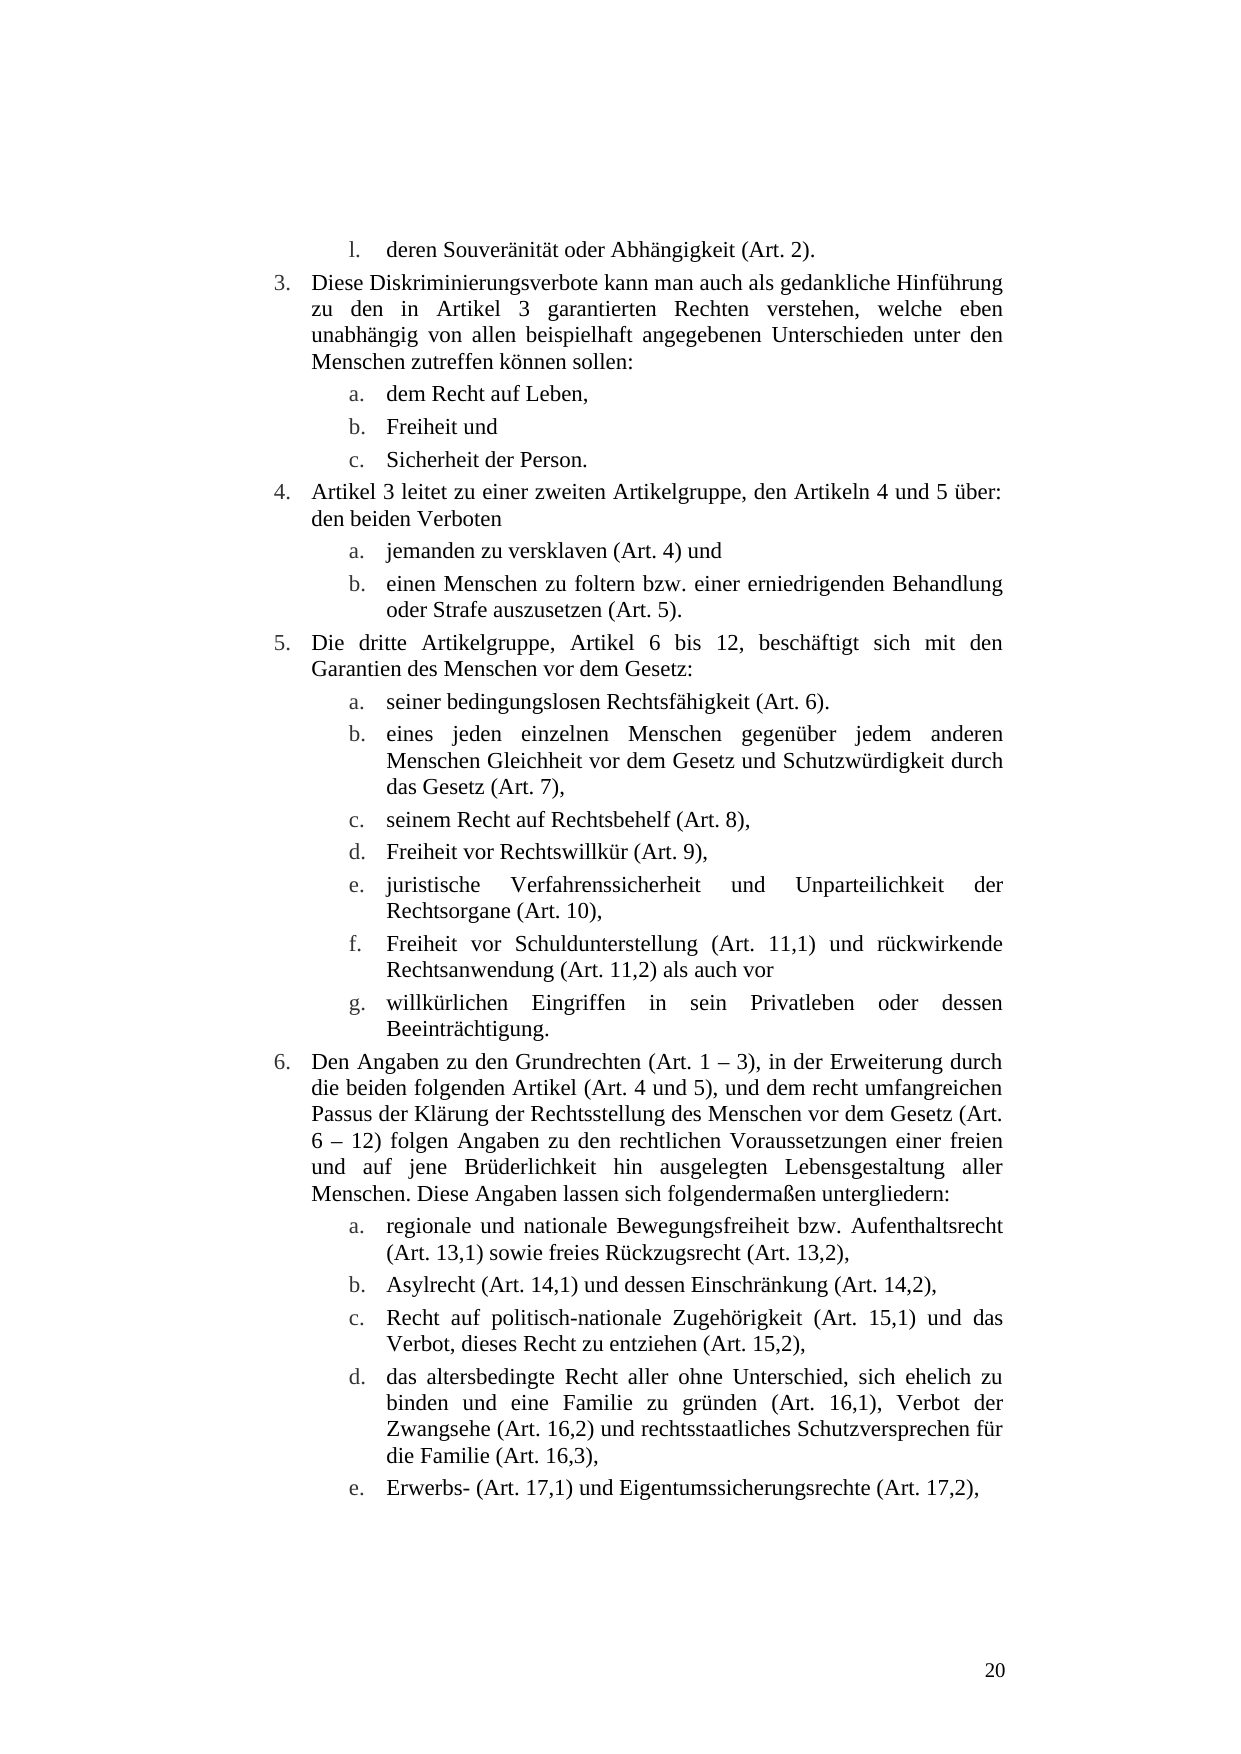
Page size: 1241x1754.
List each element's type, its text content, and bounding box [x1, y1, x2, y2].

list jemanden zu versklaven (Art. 4) und [349, 537, 1004, 564]
list Artikel 3 leitet zu einer zweiten Artikelgruppe, den Artikeln 4 und 5 über: den beiden Verboten [274, 478, 1004, 531]
list einen Menschen zu foltern bzw. einer erniedrigenden Behandlung oder Strafe auszusetzen (Art. 5). [349, 570, 1004, 623]
list eines jeden einzelnen Menschen gegenüber jedem anderen Menschen Gleichheit vor dem Gesetz und Schutzwürdigkeit durch das Gesetz (Art. 7), [349, 720, 1004, 799]
list Asylrecht (Art. 14,1) und dessen Einschränkung (Art. 14,2), [349, 1271, 1004, 1297]
list willkürlichen Eingriffen in sein Privatleben oder dessen Beeinträchtigung. [349, 989, 1004, 1042]
list seiner bedingungslosen Rechtsfähigkeit (Art. 6). [349, 688, 1004, 714]
list Recht auf politisch-nationale Zugehörigkeit (Art. 15,1) und das Verbot, dieses Recht zu entziehen (Art. 15,2), [349, 1304, 1004, 1356]
list Sicherheit der Person. [349, 446, 1004, 472]
list Den Angaben zu den Grundrechten (Art. 1 – 3), in der Erweiterung durch die beiden folgenden Artikel (Art. 4 und 5), und dem recht umfangreichen Passus der Klärung der Rechtsstellung des Menschen vor dem Gesetz (Art. 6 – 12) folgen Angaben zu den rechtlichen Voraussetzungen einer freien und auf jene Brüderlichkeit hin ausgelegten Lebensgestaltung aller Menschen. Diese Angaben lassen sich folgendermaßen untergliedern: [274, 1048, 1004, 1206]
list regionale und nationale Bewegungsfreiheit bzw. Aufenthaltsrecht (Art. 13,1) sowie freies Rückzugsrecht (Art. 13,2), [349, 1212, 1004, 1265]
list Die dritte Artikelgruppe, Artikel 6 bis 12, beschäftigt sich mit den Garantien des Menschen vor dem Gesetz: [274, 629, 1004, 682]
list Freiheit vor Schuldunterstellung (Art. 11,1) und rückwirkende Rechtsanwendung (Art. 11,2) als auch vor [349, 930, 1004, 983]
list das altersbedingte Recht aller ohne Unterschied, sich ehelich zu binden und eine Familie zu gründen (Art. 16,1), Verbot der Zwangsehe (Art. 16,2) und rechtsstaatliches Schutzversprechen für die Familie (Art. 16,3), [349, 1363, 1004, 1468]
list Diese Diskriminierungsverbote kann man auch als gedankliche Hinführung zu den in Artikel 3 garantierten Rechten verstehen, welche eben unabhängig von allen beispielhaft angegebenen Unterschieden unter den Menschen zutreffen können sollen: [274, 269, 1004, 374]
list juristische Verfahrenssicherheit und Unparteilichkeit der Rechtsorgane (Art. 10), [349, 871, 1004, 924]
list deren Souveränität oder Abhängigkeit (Art. 2). [349, 236, 1004, 263]
list seinem Recht auf Rechtsbehelf (Art. 8), [349, 806, 1004, 832]
list Freiheit vor Rechtswillkür (Art. 9), [349, 838, 1004, 865]
list Erwerbs- (Art. 17,1) und Eigentumssicherungsrechte (Art. 17,2), [349, 1474, 1004, 1501]
list dem Recht auf Leben, [349, 381, 1004, 407]
list Freiheit und [349, 413, 1004, 439]
